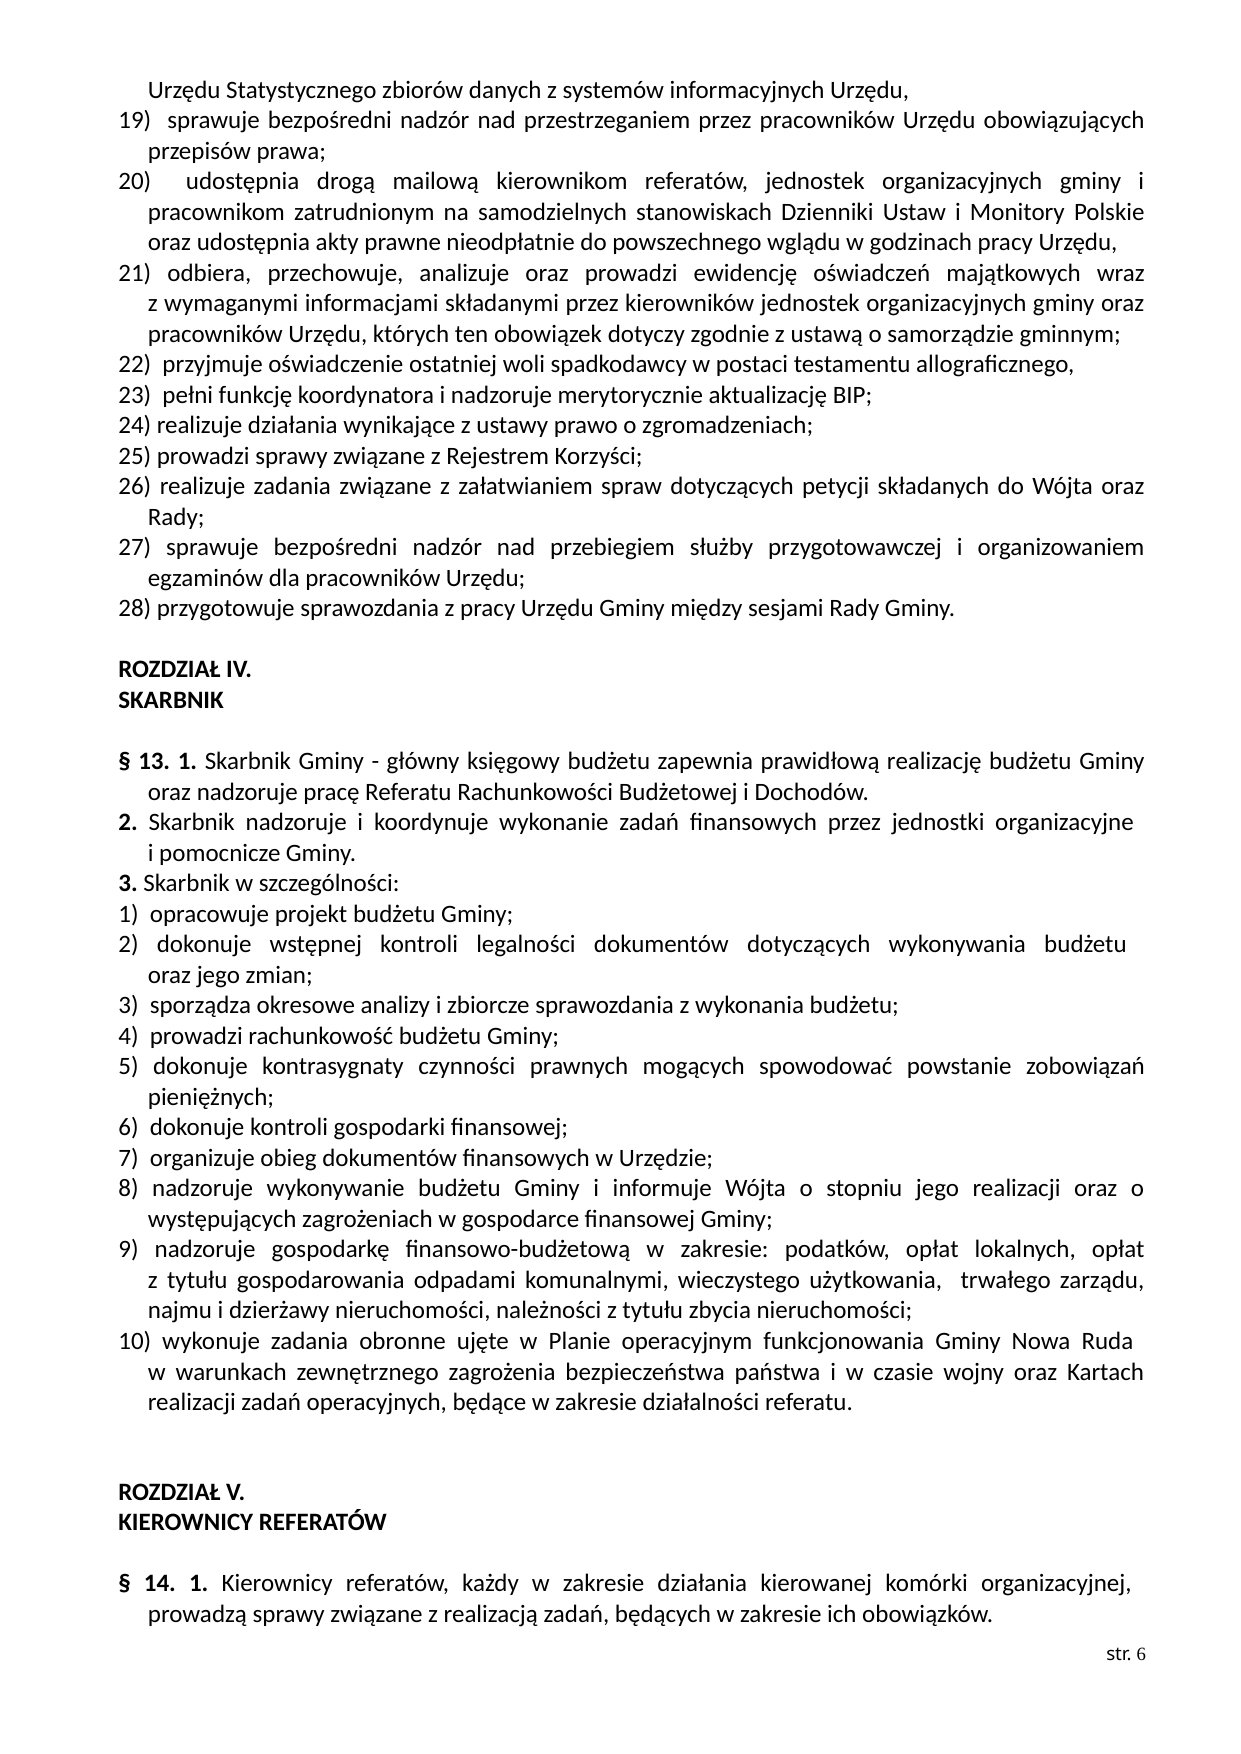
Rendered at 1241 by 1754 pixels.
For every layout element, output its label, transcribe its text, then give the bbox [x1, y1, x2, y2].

text ROZDZIAŁ IV. [118, 654, 1146, 684]
text ROZDZIAŁ V. [118, 1445, 1146, 1506]
text 6) dokonuje kontroli gospodarki finansowej; [118, 1111, 1146, 1142]
text § 14. 1. Kierownicy referatów, każdy w zakresie działania kierowanej komórki organizacyjnej, prowadzą sprawy związane z realizacją zadań, będących w zakresie ich obowiązków. [118, 1567, 1146, 1628]
text 22) przyjmuje oświadczenie ostatniej woli spadkodawcy w postaci testamentu allograficznego, [118, 348, 1146, 379]
text 2. Skarbnik nadzoruje i koordynuje wykonanie zadań finansowych przez jednostki organizacyjne i pomocnicze Gminy. [118, 806, 1146, 867]
text 23) pełni funkcję koordynatora i nadzoruje merytorycznie aktualizację BIP; [118, 379, 1146, 409]
text 10) wykonuje zadania obronne ujęte w Planie operacyjnym funkcjonowania Gminy Nowa Ruda w warunkach zewnętrznego zagrożenia bezpieczeństwa państwa i w czasie wojny oraz Kartach realizacji zadań operacyjnych, będące w zakresie działalności referatu. [118, 1325, 1146, 1417]
text 1) opracowuje projekt budżetu Gminy; [118, 898, 1146, 928]
text 5) dokonuje kontrasygnaty czynności prawnych mogących spowodować powstanie zobowiązań pieniężnych; [118, 1050, 1146, 1111]
text Urzędu Statystycznego zbiorów danych z systemów informacyjnych Urzędu, [118, 74, 1146, 104]
text 3) sporządza okresowe analizy i zbiorcze sprawozdania z wykonania budżetu; [118, 989, 1146, 1020]
text 21) odbiera, przechowuje, analizuje oraz prowadzi ewidencję oświadczeń majątkowych wraz z wymaganymi informacjami składanymi przez kierowników jednostek organizacyjnych gminy oraz pracowników Urzędu, których ten obowiązek dotyczy zgodnie z ustawą o samorządzie gminnym; [118, 257, 1146, 348]
text 26) realizuje zadania związane z załatwianiem spraw dotyczących petycji składanych do Wójta oraz Rady; [118, 471, 1146, 532]
text 3. Skarbnik w szczególności: [118, 867, 1146, 898]
text 19) sprawuje bezpośredni nadzór nad przestrzeganiem przez pracowników Urzędu obowiązujących przepisów prawa; [118, 104, 1146, 165]
text SKARBNIK [118, 684, 1146, 715]
text 27) sprawuje bezpośredni nadzór nad przebiegiem służby przygotowawczej i organizowaniem egzaminów dla pracowników Urzędu; [118, 532, 1146, 593]
text 8) nadzoruje wykonywanie budżetu Gminy i informuje Wójta o stopniu jego realizacji oraz o występujących zagrożeniach w gospodarce finansowej Gminy; [118, 1172, 1146, 1233]
text 2) dokonuje wstępnej kontroli legalności dokumentów dotyczących wykonywania budżetu oraz jego zmian; [118, 928, 1146, 989]
text 28) przygotowuje sprawozdania z pracy Urzędu Gminy między sesjami Rady Gminy. [118, 593, 1146, 623]
text 4) prowadzi rachunkowość budżetu Gminy; [118, 1020, 1146, 1050]
text 25) prowadzi sprawy związane z Rejestrem Korzyści; [118, 440, 1146, 471]
text 20) udostępnia drogą mailową kierownikom referatów, jednostek organizacyjnych gminy i pracownikom zatrudnionym na samodzielnych stanowiskach Dzienniki Ustaw i Monitory Polskie oraz udostępnia akty prawne nieodpłatnie do powszechnego wglądu w godzinach pracy Urzędu, [118, 165, 1146, 257]
text § 13. 1. Skarbnik Gminy - główny księgowy budżetu zapewnia prawidłową realizację budżetu Gminy oraz nadzoruje pracę Referatu Rachunkowości Budżetowej i Dochodów. [118, 745, 1146, 806]
text 7) organizuje obieg dokumentów finansowych w Urzędzie; [118, 1142, 1146, 1172]
text 24) realizuje działania wynikające z ustawy prawo o zgromadzeniach; [118, 409, 1146, 440]
text KIEROWNICY REFERATÓW [118, 1506, 1146, 1537]
text 9) nadzoruje gospodarkę finansowo-budżetową w zakresie: podatków, opłat lokalnych, opłat z tytułu gospodarowania odpadami komunalnymi, wieczystego użytkowania, trwałego zarządu, najmu i dzierżawy nieruchomości, należności z tytułu zbycia nieruchomości; [118, 1233, 1146, 1325]
